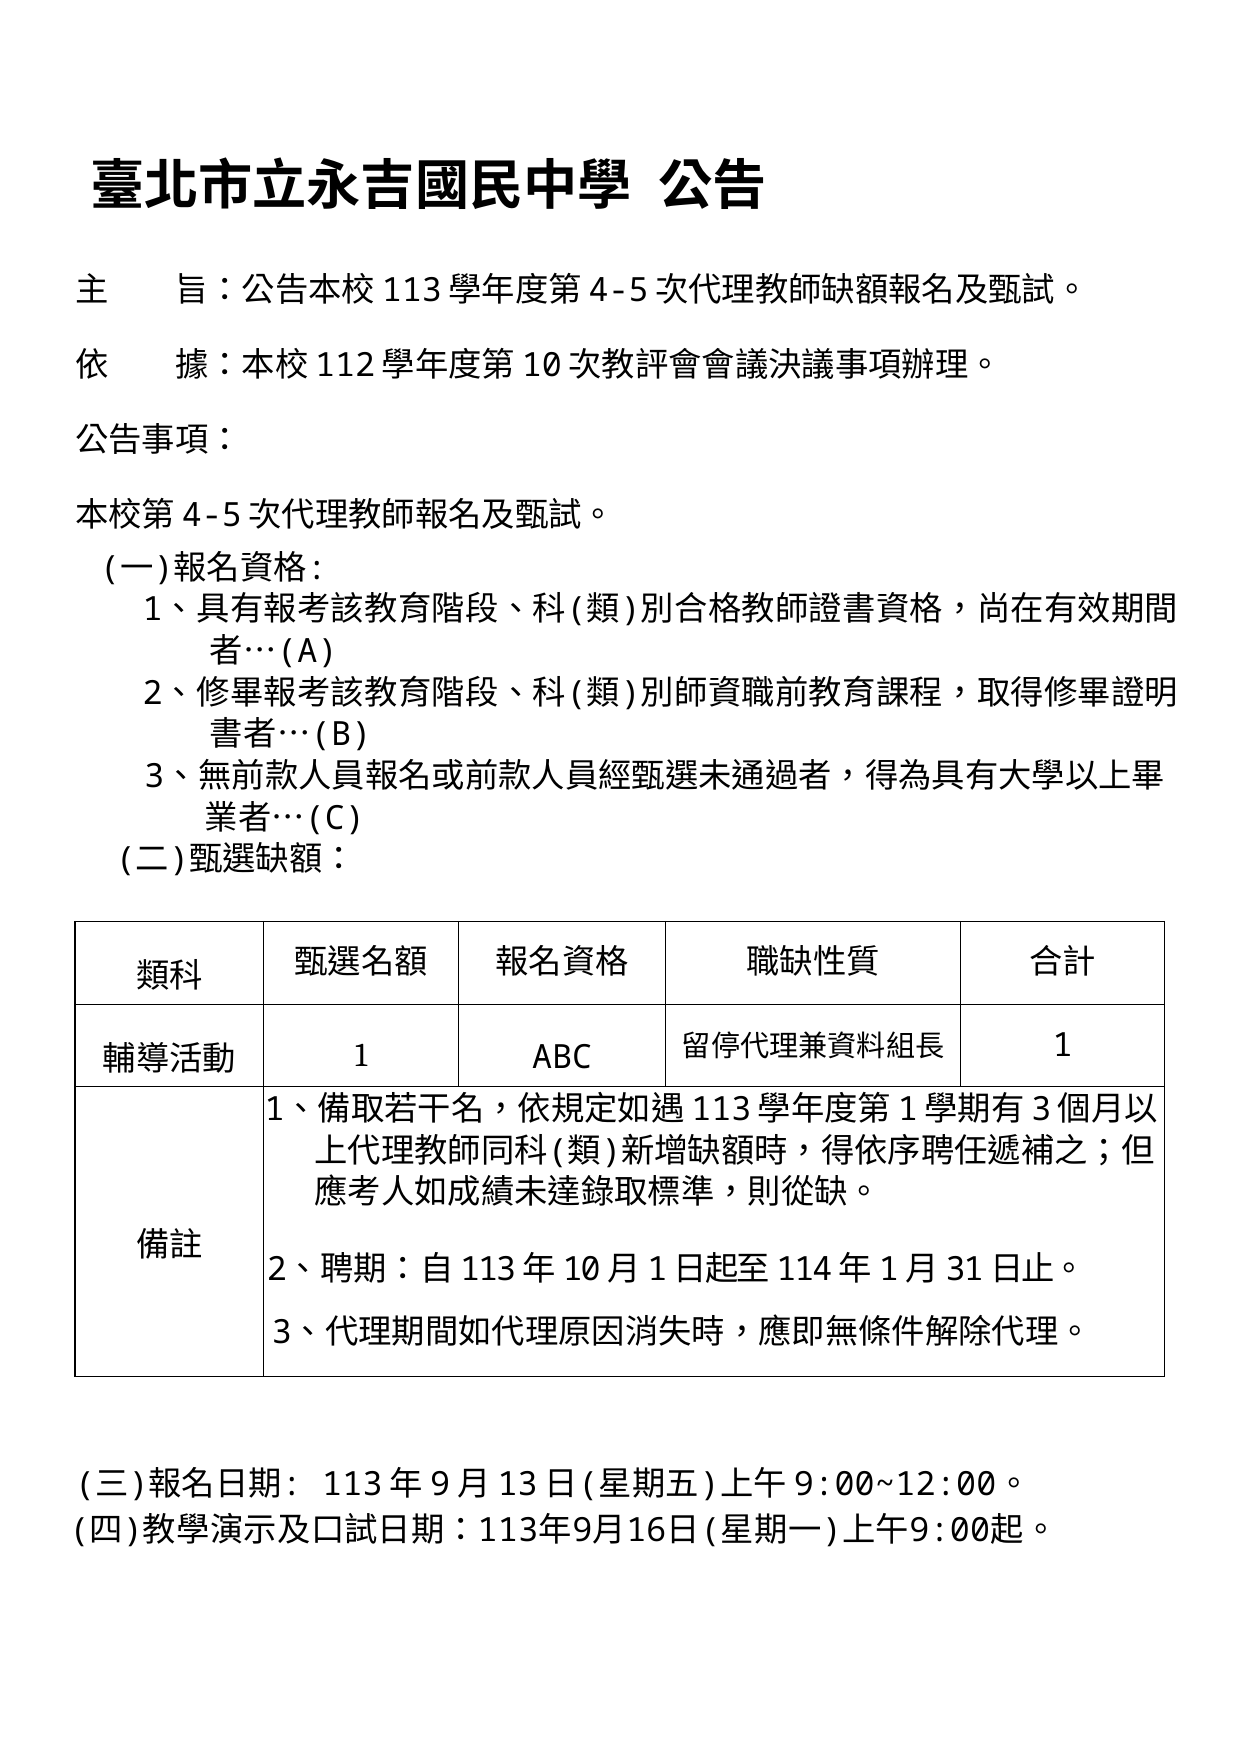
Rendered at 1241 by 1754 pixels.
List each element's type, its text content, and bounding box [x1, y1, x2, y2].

text (一)報名資格: [100, 546, 1181, 587]
text 本校第4-5次代理教師報名及甄試。 [75, 471, 1181, 533]
table_cell 1 [961, 1005, 1164, 1086]
table_cell 1 [264, 1005, 458, 1086]
text 主 旨：公告本校113學年度第4-5次代理教師缺額報名及甄試。 [75, 246, 1181, 308]
table_cell ABC [459, 1005, 665, 1086]
text 臺北市立永吉國民中學 公告 [75, 108, 1181, 233]
text (二)甄選缺額： [75, 837, 1181, 879]
text 依 據：本校112學年度第10次教評會會議決議事項辦理。 [75, 321, 1181, 383]
text (三)報名日期: 113年9月13日(星期五)上午9:00~12:00。 [75, 1439, 1181, 1502]
table_header 職缺性質 [666, 922, 960, 1003]
text 1、具有報考該教育階段、科(類)別合格教師證書資格，尚在有效期間者…(A) [75, 587, 1181, 671]
table_cell 留停代理兼資料組長 [666, 1005, 960, 1086]
table_cell 輔導活動 [76, 1005, 263, 1086]
table_header 類科 [76, 922, 263, 1003]
table_header 報名資格 [459, 922, 665, 1003]
text (四)教學演示及口試日期：113年9月16日(星期一)上午9:00起。 [69, 1502, 1181, 1552]
table_cell 備註 [76, 1087, 263, 1376]
text 公告事項： [75, 396, 1181, 458]
table_header 合計 [961, 922, 1164, 1003]
text 2、修畢報考該教育階段、科(類)別師資職前教育課程，取得修畢證明書者…(B) [75, 671, 1181, 754]
text 3、無前款人員報名或前款人員經甄選未通過者，得為具有大學以上畢業者…(C) [103, 754, 1181, 837]
table_cell 1、備取若干名，依規定如遇113學年度第1學期有3個月以上代理教師同科(類)新增缺額時，得依序聘任遞補之；但應考人如成績未達錄取標準，則從缺。 2、聘期：自113年10月1日起至114年1月31日止。 3、代理期間如代理原因消失時，應即無條件解除代理。 [264, 1087, 1164, 1376]
table_header 甄選名額 [264, 922, 458, 1003]
